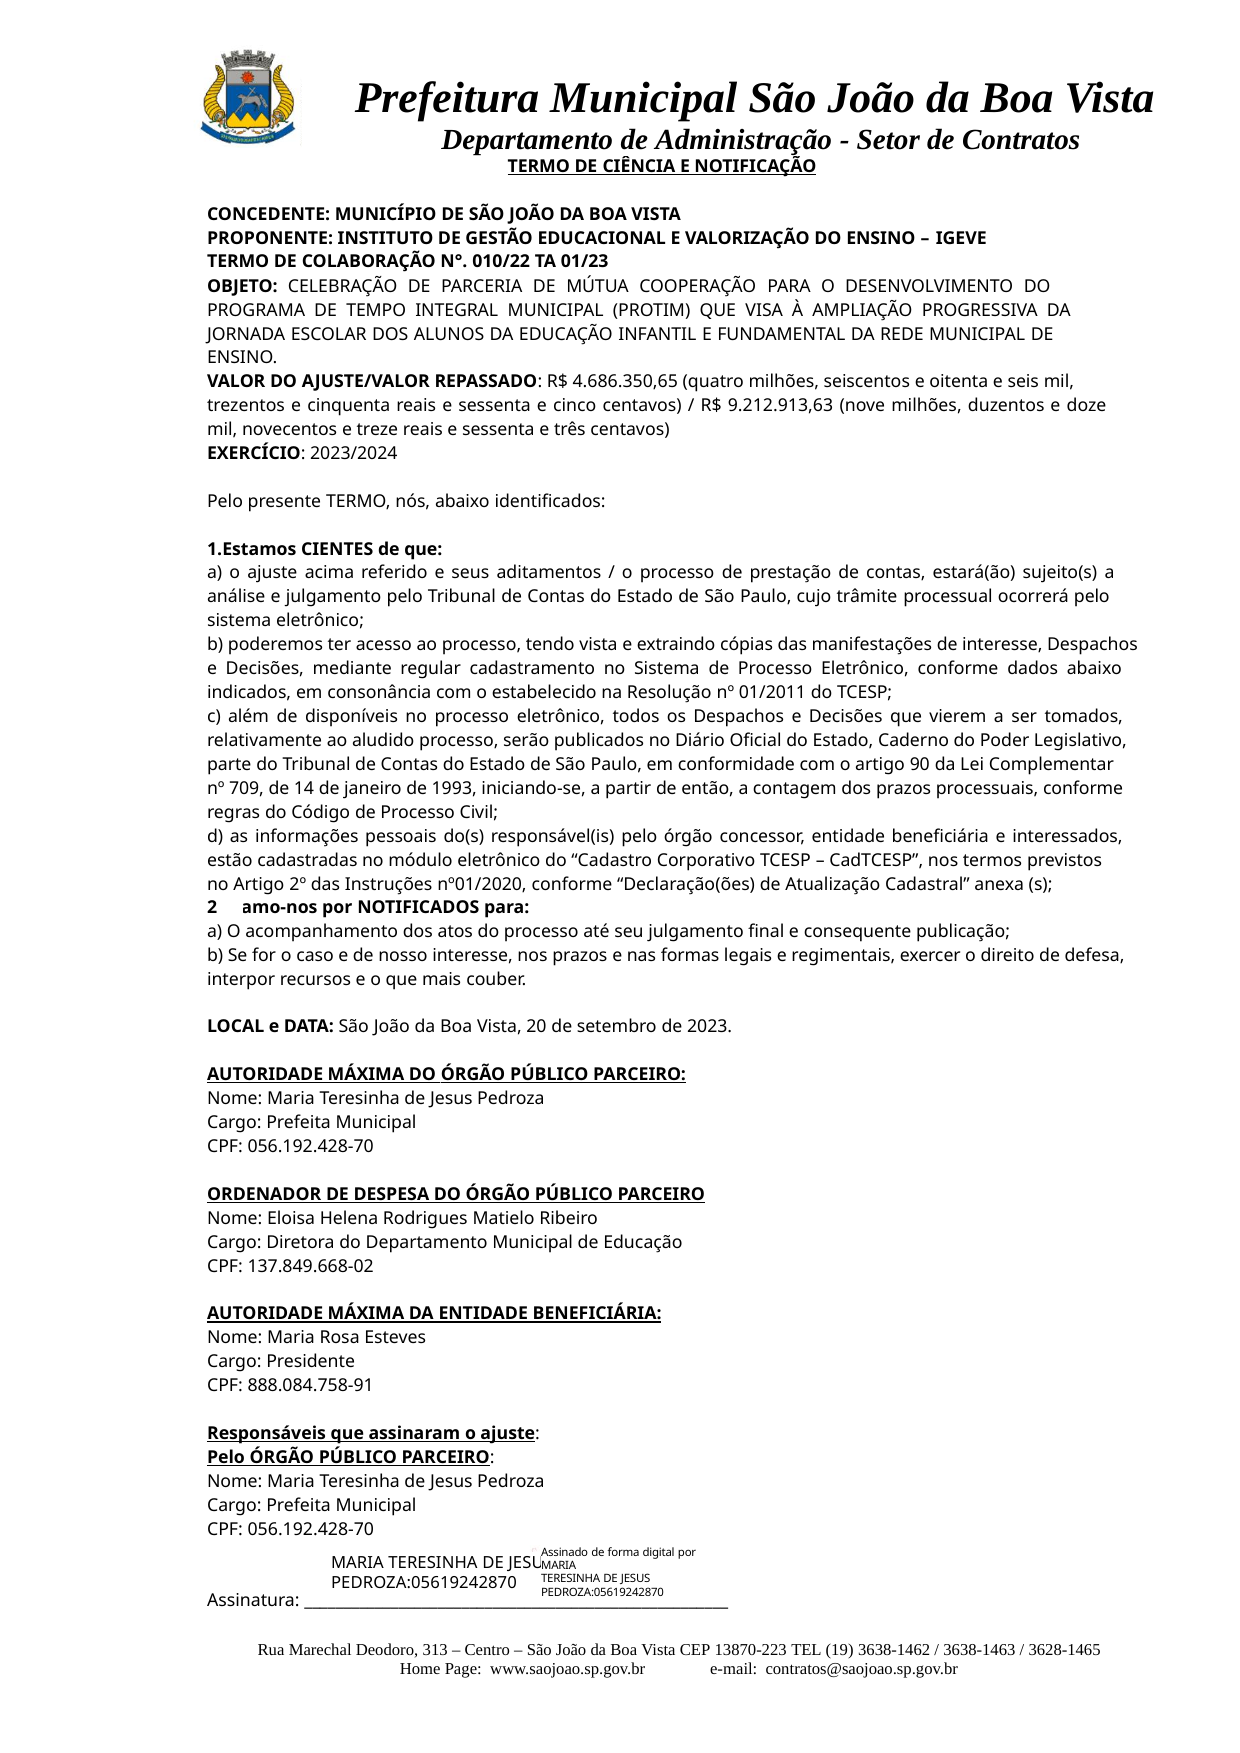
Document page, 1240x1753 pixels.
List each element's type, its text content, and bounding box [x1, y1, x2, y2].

text Rua Marechal Deodoro, 313 – Centro – São João da Boa Vista CEP 13870-223 TEL (19) 3638-1462 / 3638-1463 / 3628-1465 [257, 1640, 1126, 1659]
text OBJETO: CELEBRAÇÃO DE PARCERIA DE MÚTUA COOPERAÇÃO PARA O DESENVOLVIMENTO DO [207, 275, 1177, 296]
text Nome: Eloisa Helena Rodrigues Matielo Ribeiro [207, 1208, 783, 1228]
text Departamento de Administração - Setor de Contratos [441, 123, 1105, 156]
text Nome: Maria Teresinha de Jesus Pedroza [207, 1089, 753, 1109]
text ORDENADOR DE DESPESA DO ÓRGÃO PÚBLICO PARCEIRO [207, 1184, 783, 1204]
text CPF: 056.192.428-70 [207, 1519, 418, 1539]
text Assinado de forma digital por MARIA [541, 1546, 734, 1572]
text indicados, em consonância com o estabelecido na Resolução nº 01/2011 do TCESP; [207, 682, 1177, 702]
text interpor recursos e o que mais couber. [207, 969, 1177, 989]
text PROGRAMA DE TEMPO INTEGRAL MUNICIPAL (PROTIM) QUE VISA À AMPLIAÇÃO PROGRESSIVA DA [207, 300, 1177, 320]
text 1.Estamos CIENTES de que: [207, 538, 489, 559]
text e Decisões, mediante regular cadastramento no Sistema de Processo Eletrônico, conforme dados abaixo [207, 659, 1177, 679]
text TERMO DE CIÊNCIA E NOTIFICAÇÃO [507, 156, 876, 176]
text Pelo ÓRGÃO PÚBLICO PARCEIRO: [207, 1447, 588, 1467]
text Nome: Maria Rosa Esteves [207, 1328, 730, 1348]
text CPF: 888.084.758-91 [207, 1376, 418, 1396]
text estão cadastradas no módulo eletrônico do “Cadastro Corporativo TCESP – CadTCESP”, nos termos previstos [207, 850, 1177, 870]
text d) as informações pessoais do(s) responsável(is) pelo órgão concessor, entidade beneficiária e interessados, [207, 826, 1177, 846]
text Pelo presente TERMO, nós, abaixo identificados: [207, 491, 651, 511]
text Responsáveis que assinaram o ajuste: [207, 1423, 588, 1444]
text CPF: 137.849.668-02 [207, 1256, 783, 1276]
text Cargo: Diretora do Departamento Municipal de Educação [207, 1232, 783, 1252]
text PEDROZA:05619242870 [541, 1586, 734, 1599]
text PEDROZA:05619242870 [331, 1572, 541, 1592]
text sistema eletrônico; [207, 611, 1177, 631]
text LOCAL e DATA: São João da Boa Vista, 20 de setembro de 2023. [207, 1016, 800, 1037]
text Home Page: www.saojoao.sp.gov.br [399, 1659, 672, 1678]
text c) além de disponíveis no processo eletrônico, todos os Despachos e Decisões que vierem a ser tomados, [207, 707, 1177, 727]
text . Damo-nos por NOTIFICADOS para: [243, 897, 573, 918]
text análise e julgamento pelo Tribunal de Contas do Estado de São Paulo, cujo trâmite processual ocorrerá pelo [207, 587, 1177, 607]
text no Artigo 2º das Instruções nº01/2020, conforme “Declaração(ões) de Atualização Cadastral” anexa (s); [207, 874, 1177, 894]
text e-mail: contratos@saojoao.sp.gov.br [710, 1659, 984, 1678]
text VALOR DO AJUSTE/VALOR REPASSADO: R$ 4.686.350,65 (quatro milhões, seiscentos e oitenta e seis mil, [207, 371, 1177, 392]
text Cargo: Prefeita Municipal [207, 1495, 588, 1515]
text b) poderemos ter acesso ao processo, tendo vista e extraindo cópias das manifestações de interesse, Despachos [207, 635, 1177, 655]
text regras do Código de Processo Civil; [207, 802, 1177, 822]
text Nome: Maria Teresinha de Jesus Pedroza [207, 1471, 588, 1491]
text JORNADA ESCOLAR DOS ALUNOS DA EDUCAÇÃO INFANTIL E FUNDAMENTAL DA REDE MUNICIPAL DE [207, 324, 1177, 344]
text trezentos e cinquenta reais e sessenta e cinco centavos) / R$ 9.212.913,63 (nove milhões, duzentos e doze [207, 396, 1177, 416]
text Prefeitura Municipal São João da Boa Vista [354, 74, 1182, 122]
text parte do Tribunal de Contas do Estado de São Paulo, em conformidade com o artigo 90 da Lei Complementar [207, 754, 1177, 774]
text nº 709, de 14 de janeiro de 1993, iniciando-se, a partir de então, a contagem dos prazos processuais, conforme [207, 778, 1177, 798]
text EXERCÍCIO: 2023/2024 [207, 442, 449, 463]
text mil, novecentos e treze reais e sessenta e três centavos) [207, 420, 1177, 440]
text ENSINO. [207, 348, 1177, 368]
text CPF: 056.192.428-70 [207, 1137, 418, 1157]
text TERESINHA DE JESUS [541, 1572, 734, 1586]
text AUTORIDADE MÁXIMA DA ENTIDADE BENEFICIÁRIA: [207, 1303, 730, 1324]
text Cargo: Presidente [207, 1352, 730, 1372]
text CONCEDENTE: MUNICÍPIO DE SÃO JOÃO DA BOA VISTA [207, 203, 1177, 224]
text PROPONENTE: INSTITUTO DE GESTÃO EDUCACIONAL E VALORIZAÇÃO DO ENSINO – IGEVE [207, 227, 1177, 248]
text Cargo: Prefeita Municipal [207, 1113, 753, 1133]
text Assinatura: ______________________________________________________ [207, 1591, 816, 1611]
text a) o ajuste acima referido e seus aditamentos / o processo de prestação de contas, estará(ão) sujeito(s) a [207, 563, 1177, 583]
text TERMO DE COLABORAÇÃO N°. 010/22 TA 01/23 [207, 251, 1177, 272]
text a) O acompanhamento dos atos do processo até seu julgamento final e consequente publicação; [207, 922, 1177, 942]
text MARIA TERESINHA DE JESUS [331, 1552, 541, 1572]
text relativamente ao aludido processo, serão publicados no Diário Oficial do Estado, Caderno do Poder Legislativo, [207, 731, 1177, 751]
text b) Se for o caso e de nosso interesse, nos prazos e nas formas legais e regimentais, exercer o direito de defesa, [207, 945, 1177, 965]
text 2 [207, 897, 243, 918]
text AUTORIDADE MÁXIMA DO ÓRGÃO PÚBLICO PARCEIRO: [207, 1064, 753, 1085]
